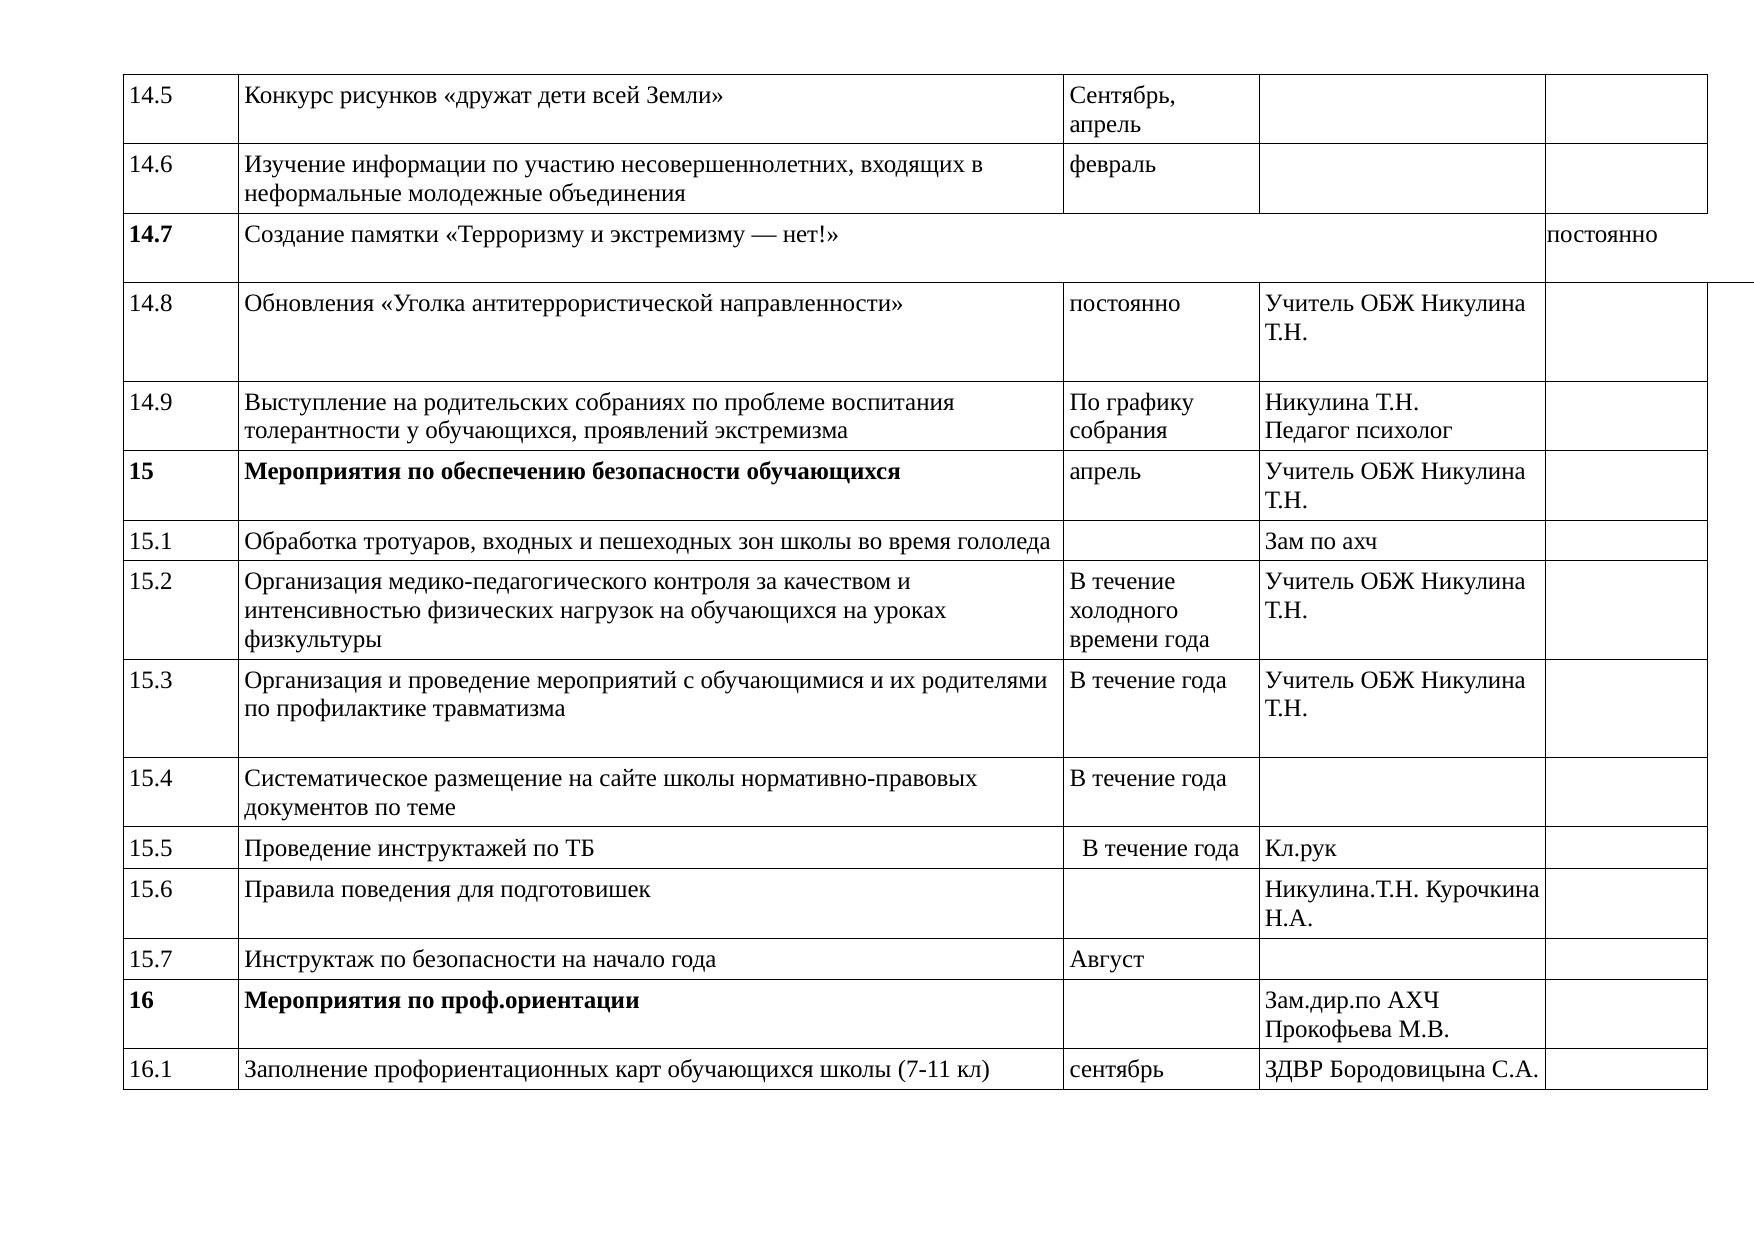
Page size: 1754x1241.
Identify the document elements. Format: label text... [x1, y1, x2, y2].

table_cell [1708, 74, 1754, 143]
table_cell 15.7 [124, 939, 238, 979]
table_cell В течение года [1064, 827, 1259, 867]
table_cell [1064, 869, 1259, 937]
table_cell 15.3 [124, 660, 238, 757]
table_cell 14.8 [124, 283, 238, 381]
table_cell 14.7 [124, 214, 238, 282]
table_cell [1546, 144, 1707, 213]
table_cell сентябрь [1064, 1049, 1259, 1089]
table_cell Никулина Т.Н. Педагог психолог [1260, 382, 1545, 450]
table_cell 16 [124, 980, 238, 1048]
table_cell В течение года [1064, 660, 1259, 757]
table_cell [1708, 659, 1754, 757]
table_cell Систематическое размещение на сайте школы нормативно-правовых документов по теме [239, 758, 1063, 826]
table_cell 15.4 [124, 758, 238, 826]
table_cell Август [1064, 939, 1259, 979]
table_cell 15.1 [124, 521, 238, 560]
table_cell 14.9 [124, 382, 238, 450]
table_cell ЗДВР Бородовицына С.А. [1260, 1049, 1545, 1089]
table_cell Учитель ОБЖ Никулина Т.Н. [1260, 283, 1545, 381]
table_cell 15.2 [124, 561, 238, 658]
table_cell [1546, 382, 1707, 450]
table_cell Конкурс рисунков «дружат дети всей Земли» [239, 75, 1063, 143]
table_cell Заполнение профориентационных карт обучающихся школы (7-11 кл) [239, 1049, 1063, 1089]
table_cell [1064, 980, 1259, 1048]
table_cell 14.5 [124, 75, 238, 143]
table_cell [1708, 143, 1754, 213]
table_cell [1546, 1049, 1707, 1089]
table_cell [1708, 381, 1754, 450]
table_cell Никулина.Т.Н. Курочкина Н.А. [1260, 869, 1545, 937]
table_cell [1260, 75, 1545, 143]
table_cell В течение холодного времени года [1064, 561, 1259, 658]
table_cell Обновления «Уголка антитеррористической направленности» [239, 283, 1063, 381]
table_cell [1708, 979, 1754, 1048]
table_cell постоянно [1546, 213, 1754, 282]
table_cell Правила поведения для подготовишек [239, 869, 1063, 937]
table_cell 14.6 [124, 144, 238, 213]
table_cell [1260, 939, 1545, 979]
table_cell Организация и проведение мероприятий с обучающимися и их родителями по профилактике травматизма [239, 660, 1063, 757]
table_cell Организация медико-педагогического контроля за качеством и интенсивностью физических нагрузок на обучающихся на уроках физкультуры [239, 561, 1063, 658]
table_cell Выступление на родительских собраниях по проблеме воспитания толерантности у обучающихся, проявлений экстремизма [239, 382, 1063, 450]
table_cell [1708, 450, 1754, 519]
table_cell [1260, 758, 1545, 826]
table_cell [1546, 827, 1707, 867]
table_cell [1064, 521, 1259, 560]
table_cell [1708, 560, 1754, 658]
table_cell Учитель ОБЖ Никулина Т.Н. [1260, 451, 1545, 519]
table_cell 15.5 [124, 827, 238, 867]
table_cell Зам.дир.по АХЧ Прокофьева М.В. [1260, 980, 1545, 1048]
table_cell [1546, 869, 1707, 937]
table_cell Обработка тротуаров, входных и пешеходных зон школы во время гололеда [239, 521, 1063, 560]
table_cell Инструктаж по безопасности на начало года [239, 939, 1063, 979]
table_cell [1546, 75, 1707, 143]
table_cell Сентябрь, апрель [1064, 75, 1259, 143]
table_cell Мероприятия по проф.ориентации [239, 980, 1063, 1048]
table_cell 15 [124, 451, 238, 519]
table_cell [1546, 980, 1707, 1048]
table_cell [1260, 144, 1545, 213]
table_cell [1708, 283, 1754, 381]
table_cell Учитель ОБЖ Никулина Т.Н. [1260, 561, 1545, 658]
table_cell [1546, 758, 1707, 826]
table_cell 15.6 [124, 869, 238, 937]
table_cell Проведение инструктажей по ТБ [239, 827, 1063, 867]
table_cell [1708, 757, 1754, 979]
table_cell [1546, 451, 1707, 519]
table_cell [1546, 283, 1707, 381]
table_cell [1546, 561, 1707, 658]
table_cell [1546, 939, 1707, 979]
table_cell Учитель ОБЖ Никулина Т.Н. [1260, 660, 1545, 757]
table_cell [1546, 660, 1707, 757]
table_cell [1708, 520, 1754, 560]
table_cell Изучение информации по участию несовершеннолетних, входящих в неформальные молодежные объединения [239, 144, 1063, 213]
table_cell Кл.рук [1260, 827, 1545, 867]
table_cell Зам по ахч [1260, 521, 1545, 560]
table_cell апрель [1064, 451, 1259, 519]
table_cell В течение года [1064, 758, 1259, 826]
table_cell [1708, 1048, 1754, 1089]
table_cell [1546, 521, 1707, 560]
table_cell 16.1 [124, 1049, 238, 1089]
table_cell По графику собрания [1064, 382, 1259, 450]
table_cell постоянно [1064, 283, 1259, 381]
table_cell Мероприятия по обеспечению безопасности обучающихся [239, 451, 1063, 519]
table_cell Создание памятки «Терроризму и экстремизму — нет!» [239, 214, 1545, 282]
table_cell февраль [1064, 144, 1259, 213]
